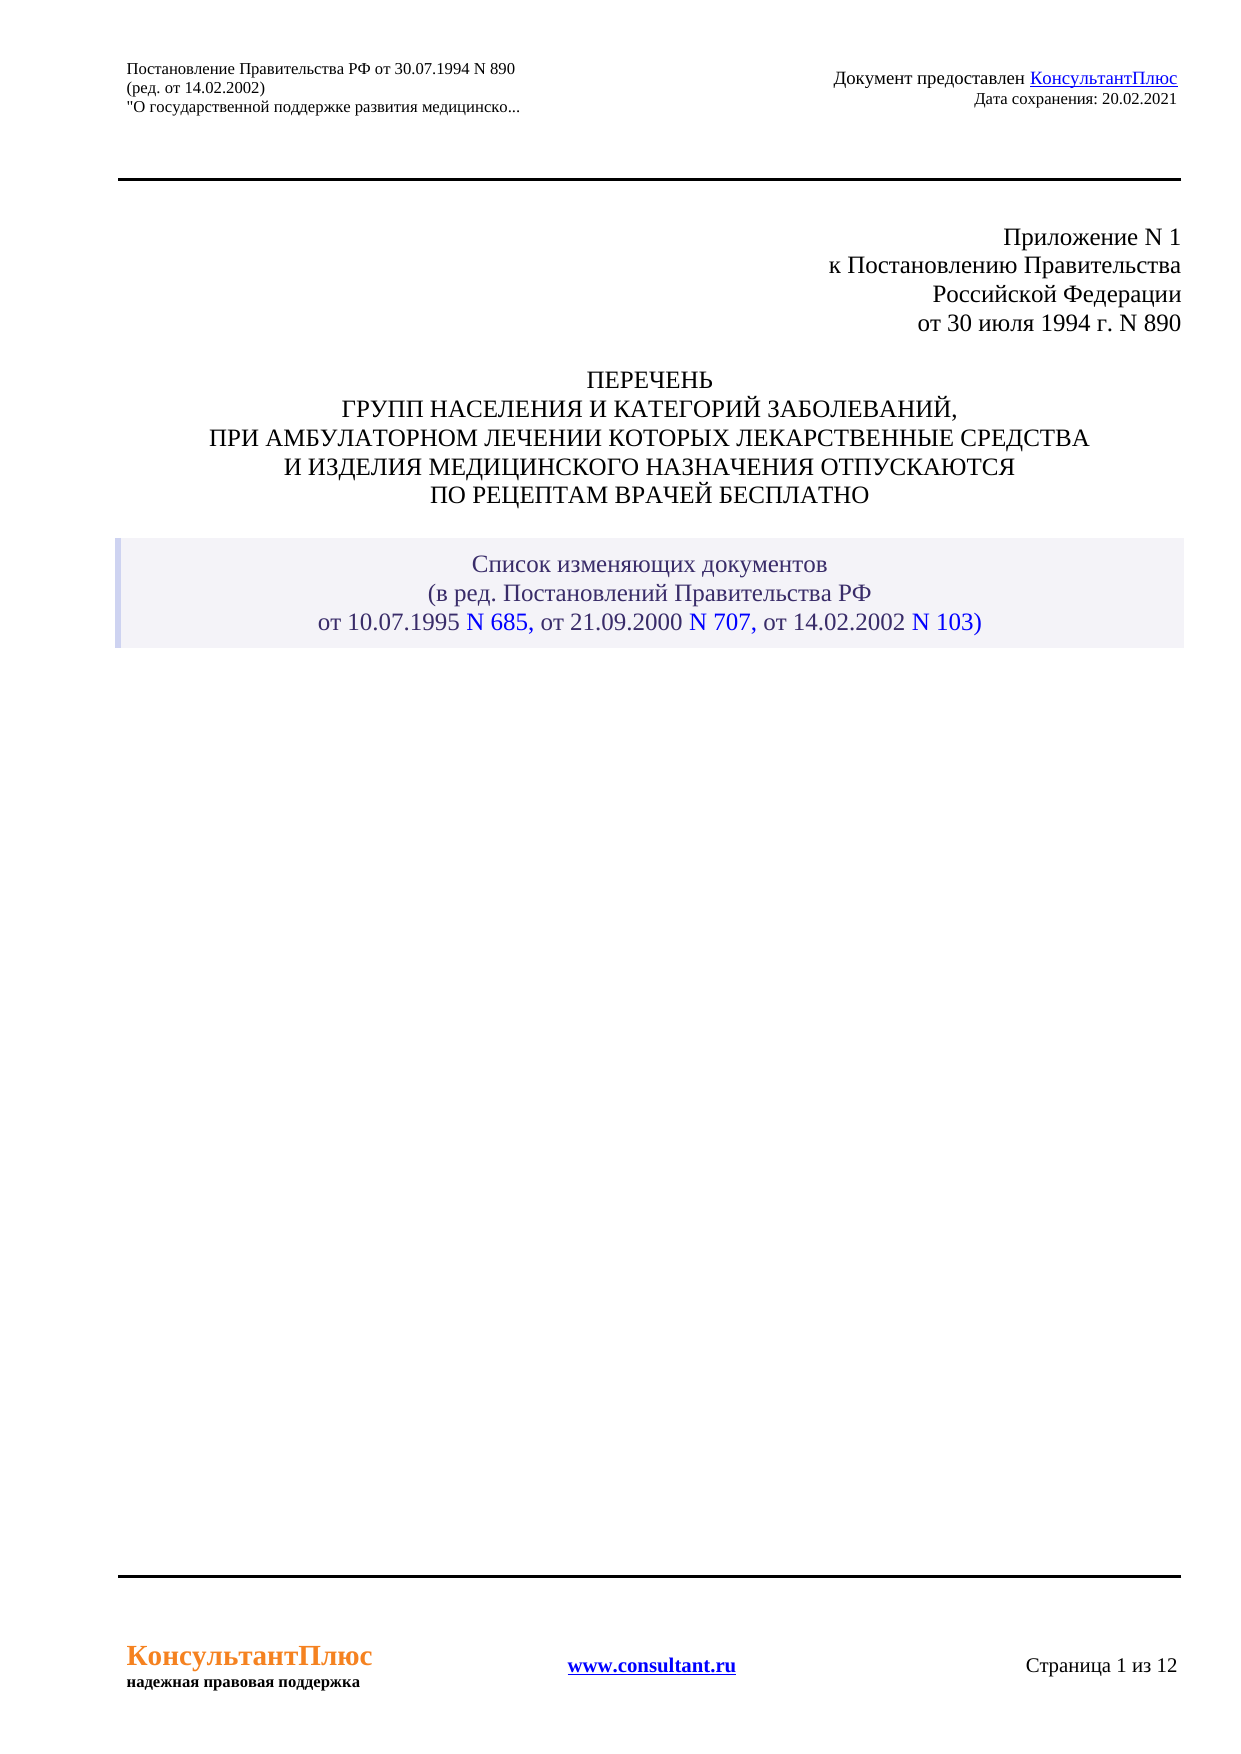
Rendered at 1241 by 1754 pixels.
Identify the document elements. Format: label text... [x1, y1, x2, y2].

table_header Список изменяющих документов (в ред. Постановлений Правительства РФ от 10.07.1995 N 685, от 21.09.2000 N 707, от 14.02.2002 N 103) [121, 538, 1178, 648]
text от 30 июля 1994 г. N 890 [118, 308, 1181, 337]
text ПЕРЕЧЕНЬ [118, 365, 1181, 394]
text Российской Федерации [118, 279, 1181, 308]
text ПРИ АМБУЛАТОРНОМ ЛЕЧЕНИИ КОТОРЫХ ЛЕКАРСТВЕННЫЕ СРЕДСТВА [118, 423, 1181, 452]
text ПО РЕЦЕПТАМ ВРАЧЕЙ БЕСПЛАТНО [118, 480, 1181, 509]
text к Постановлению Правительства [118, 250, 1181, 279]
text И ИЗДЕЛИЯ МЕДИЦИНСКОГО НАЗНАЧЕНИЯ ОТПУСКАЮТСЯ [118, 452, 1181, 480]
subtitle Приложение N 1 [118, 222, 1181, 250]
text ГРУПП НАСЕЛЕНИЯ И КАТЕГОРИЙ ЗАБОЛЕВАНИЙ, [118, 394, 1181, 423]
